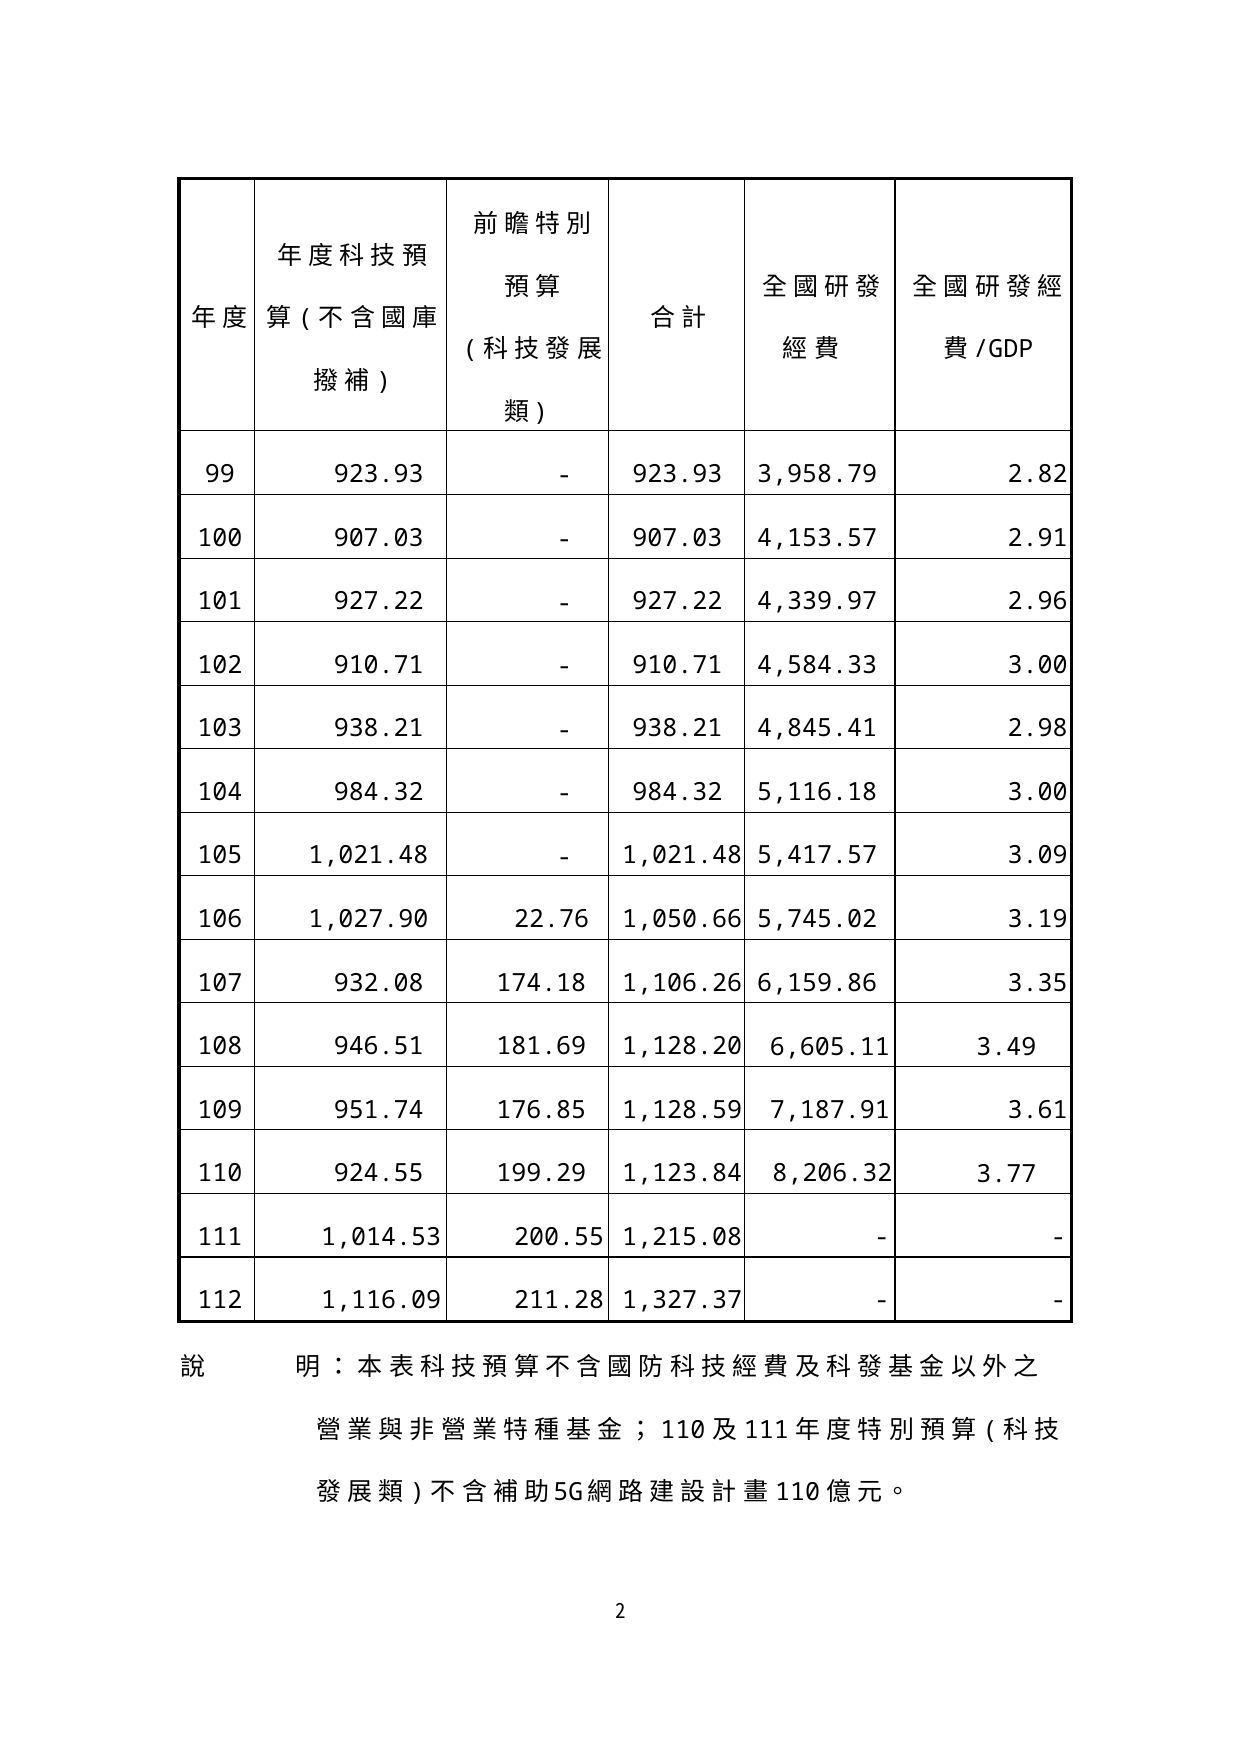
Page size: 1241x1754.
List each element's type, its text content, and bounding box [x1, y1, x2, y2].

table_cell 1,327.37 [609, 1258, 744, 1320]
table_cell 946.51 [255, 1003, 446, 1066]
table_cell 6,605.11 [745, 1003, 894, 1066]
table_cell 932.08 [255, 940, 446, 1002]
table_cell 4,339.97 [745, 559, 894, 621]
table_cell 110 [181, 1130, 254, 1193]
table_cell - [745, 1258, 894, 1320]
table_cell - [896, 1258, 1070, 1320]
table_cell 4,845.41 [745, 686, 894, 748]
table_cell 1,128.20 [609, 1003, 744, 1066]
table_header 年度科技預算(不含國庫撥補) [255, 180, 446, 430]
table_cell 924.55 [255, 1130, 446, 1193]
table_cell - [447, 622, 608, 684]
table_cell 99 [181, 431, 254, 494]
table_cell 5,745.02 [745, 876, 894, 939]
table_cell 3,958.79 [745, 431, 894, 494]
table_cell 111 [181, 1194, 254, 1256]
table_cell 7,187.91 [745, 1067, 894, 1129]
table_cell 1,215.08 [609, 1194, 744, 1256]
table_cell 910.71 [609, 622, 744, 684]
table_cell - [447, 495, 608, 557]
table_cell 951.74 [255, 1067, 446, 1129]
table_header 前瞻特別預算 (科技發展類) [447, 180, 608, 430]
table_cell 106 [181, 876, 254, 939]
table_cell 199.29 [447, 1130, 608, 1193]
table_cell 3.61 [896, 1067, 1070, 1129]
table_cell 108 [181, 1003, 254, 1066]
table_cell 3.00 [896, 749, 1070, 812]
table_cell 1,021.48 [255, 813, 446, 875]
table_cell 2.82 [896, 431, 1070, 494]
table_cell 1,027.90 [255, 876, 446, 939]
table_cell 1,106.26 [609, 940, 744, 1002]
table_cell 984.32 [255, 749, 446, 812]
table_cell 3.09 [896, 813, 1070, 875]
table_cell - [447, 686, 608, 748]
table_cell 938.21 [255, 686, 446, 748]
table_cell 174.18 [447, 940, 608, 1002]
table_cell 1,050.66 [609, 876, 744, 939]
table_cell 927.22 [609, 559, 744, 621]
table_header 全國研發經費/GDP [896, 180, 1070, 430]
table_cell 927.22 [255, 559, 446, 621]
table_cell - [447, 559, 608, 621]
table_cell 938.21 [609, 686, 744, 748]
table_cell 176.85 [447, 1067, 608, 1129]
table_cell 984.32 [609, 749, 744, 812]
table_cell 181.69 [447, 1003, 608, 1066]
table_cell 3.49 [896, 1003, 1070, 1066]
table_cell 923.93 [609, 431, 744, 494]
table_header 全國研發經費 [745, 180, 894, 430]
table_cell 2.91 [896, 495, 1070, 557]
table_cell 907.03 [609, 495, 744, 557]
table_cell - [896, 1194, 1070, 1256]
table_cell 104 [181, 749, 254, 812]
table_cell 3.77 [896, 1130, 1070, 1193]
table_cell - [447, 749, 608, 812]
table_cell 5,417.57 [745, 813, 894, 875]
table_cell 112 [181, 1258, 254, 1320]
table_cell 1,014.53 [255, 1194, 446, 1256]
table_cell 100 [181, 495, 254, 557]
table_cell 200.55 [447, 1194, 608, 1256]
text 說 明：本表科技預算不含國防科技經費及科發基金以外之營業與非營業特種基金；110及111年度特別預算(科技發展類)不含補助5G網路建設計畫110億元。 [177, 1323, 1063, 1511]
table_header 年度 [181, 180, 254, 430]
table_cell 22.76 [447, 876, 608, 939]
table_cell 101 [181, 559, 254, 621]
table_cell 105 [181, 813, 254, 875]
table_cell 107 [181, 940, 254, 1002]
table_cell 1,128.59 [609, 1067, 744, 1129]
table_cell 8,206.32 [745, 1130, 894, 1193]
table_cell 1,116.09 [255, 1258, 446, 1320]
table_cell 3.19 [896, 876, 1070, 939]
table_cell - [745, 1194, 894, 1256]
table_cell 4,153.57 [745, 495, 894, 557]
table_cell - [447, 813, 608, 875]
table_cell - [447, 431, 608, 494]
table_cell 5,116.18 [745, 749, 894, 812]
table_cell 1,123.84 [609, 1130, 744, 1193]
table_cell 102 [181, 622, 254, 684]
table_cell 6,159.86 [745, 940, 894, 1002]
table_cell 2.96 [896, 559, 1070, 621]
table_cell 109 [181, 1067, 254, 1129]
table_header 合計 [609, 180, 744, 430]
table_cell 907.03 [255, 495, 446, 557]
table_cell 211.28 [447, 1258, 608, 1320]
table_cell 1,021.48 [609, 813, 744, 875]
table_cell 4,584.33 [745, 622, 894, 684]
table_cell 923.93 [255, 431, 446, 494]
table_cell 3.00 [896, 622, 1070, 684]
table_cell 103 [181, 686, 254, 748]
table_cell 910.71 [255, 622, 446, 684]
table_cell 2.98 [896, 686, 1070, 748]
table_cell 3.35 [896, 940, 1070, 1002]
